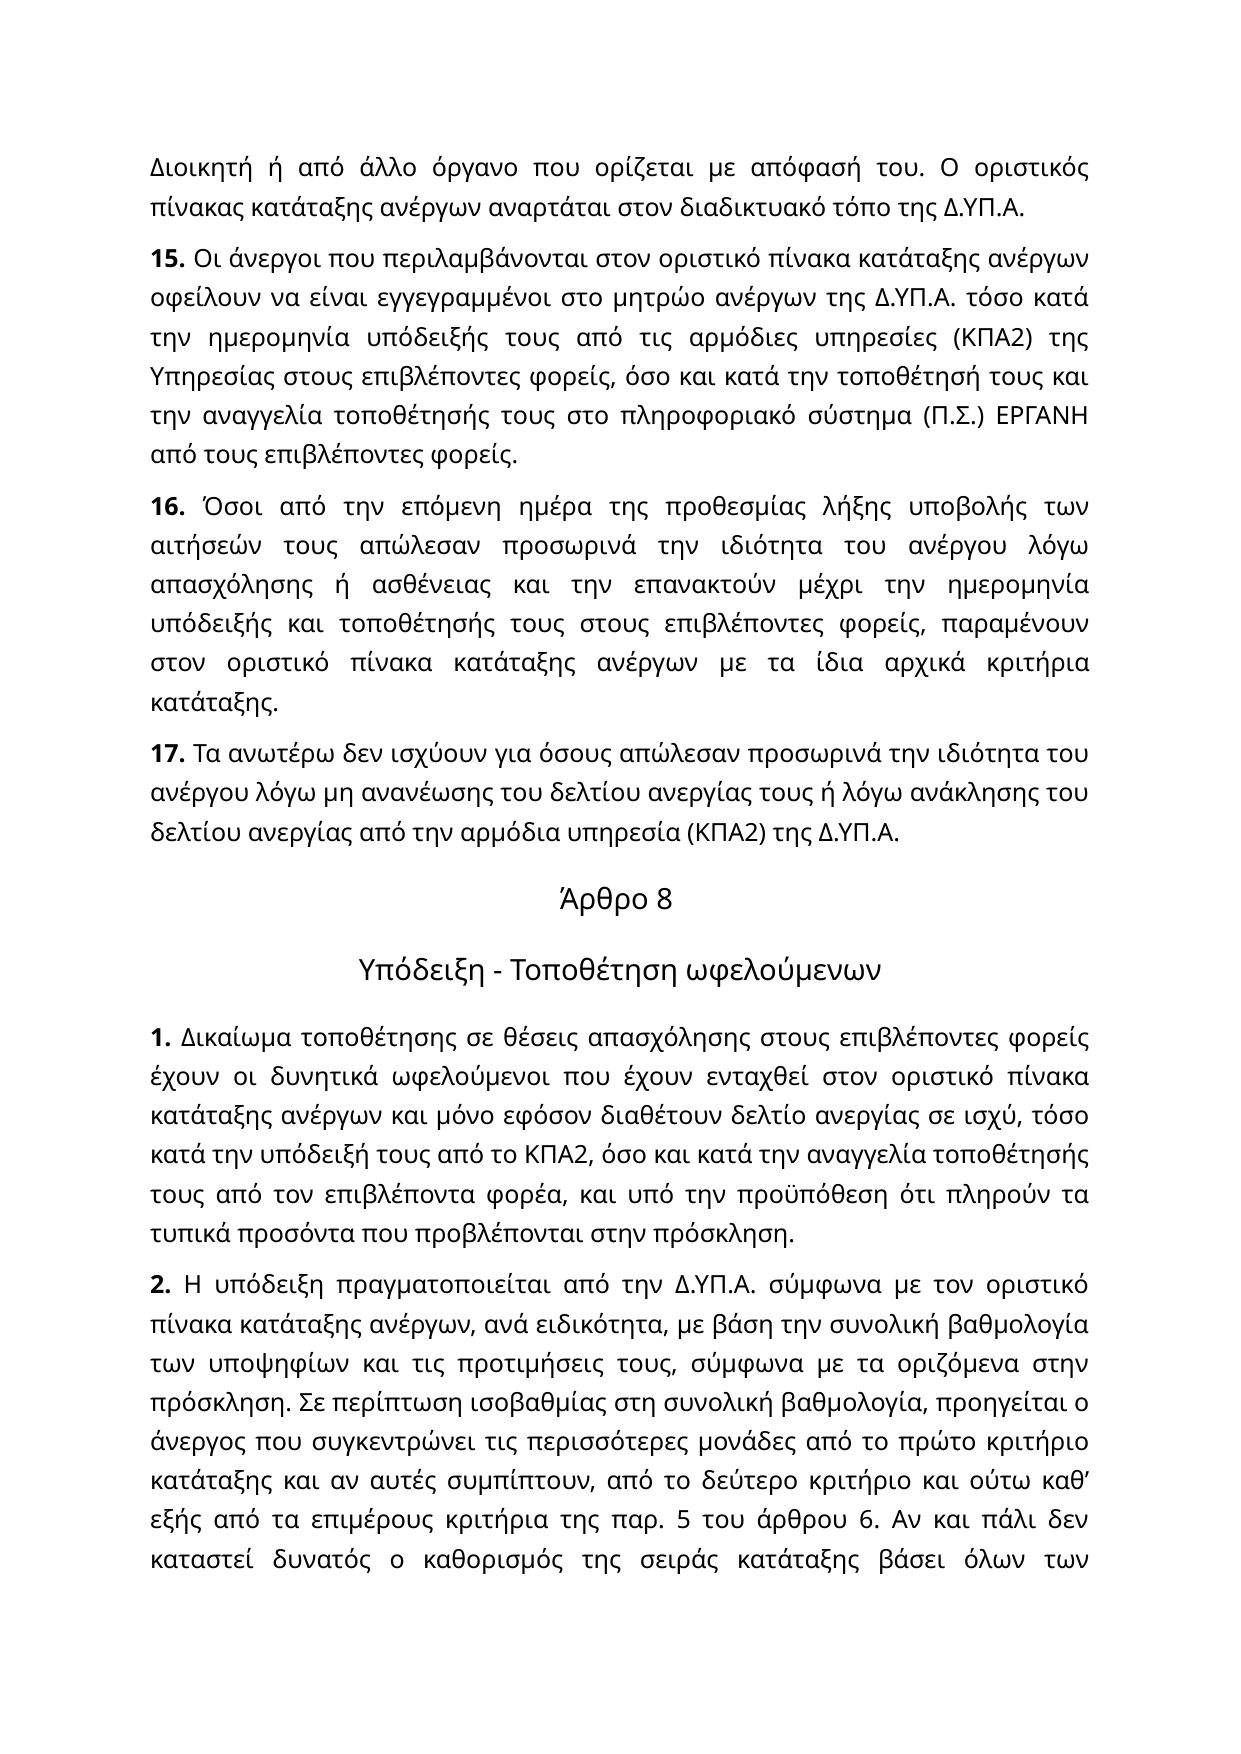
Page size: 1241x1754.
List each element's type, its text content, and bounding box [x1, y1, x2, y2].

text Διοικητή ή από άλλο όργανο που ορίζεται με απόφασή του. Ο οριστικός πίνακας κατάταξης ανέργων αναρτάται στον διαδικτυακό τόπο της Δ.ΥΠ.Α. [150, 150, 1090, 223]
subtitle Υπόδειξη - Τοποθέτηση ωφελούμενων [150, 949, 1090, 989]
text 2. Η υπόδειξη πραγματοποιείται από την Δ.ΥΠ.Α. σύμφωνα με τον οριστικό πίνακα κατάταξης ανέργων, ανά ειδικότητα, με βάση την συνολική βαθμολογία των υποψηφίων και τις προτιμήσεις τους, σύμφωνα με τα οριζόμενα στην πρόσκληση. Σε περίπτωση ισοβαθμίας στη συνολική βαθμολογία, προηγείται ο άνεργος που συγκεντρώνει τις περισσότερες μονάδες από το πρώτο κριτήριο κατάταξης και αν αυτές συμπίπτουν, από το δεύτερο κριτήριο και ούτω καθ’ εξής από τα επιμέρους κριτήρια της παρ. 5 του άρθρου 6. Αν και πάλι δεν καταστεί δυνατός ο καθορισμός της σειράς κατάταξης βάσει όλων των [150, 1267, 1090, 1575]
text 17. Τα ανωτέρω δεν ισχύουν για όσους απώλεσαν προσωρινά την ιδιότητα του ανέργου λόγω μη ανανέωσης του δελτίου ανεργίας τους ή λόγω ανάκλησης του δελτίου ανεργίας από την αρμόδια υπηρεσία (ΚΠΑ2) της Δ.ΥΠ.Α. [150, 736, 1090, 848]
text 16. Όσοι από την επόμενη ημέρα της προθεσμίας λήξης υποβολής των αιτήσεών τους απώλεσαν προσωρινά την ιδιότητα του ανέργου λόγω απασχόλησης ή ασθένειας και την επανακτούν μέχρι την ημερομηνία υπόδειξής και τοποθέτησής τους στους επιβλέποντες φορείς, παραμένουν στον οριστικό πίνακα κατάταξης ανέργων με τα ίδια αρχικά κριτήρια κατάταξης. [150, 488, 1090, 718]
subtitle Άρθρο 8 [150, 878, 1090, 918]
text 15. Οι άνεργοι που περιλαμβάνονται στον οριστικό πίνακα κατάταξης ανέργων οφείλουν να είναι εγγεγραμμένοι στο μητρώο ανέργων της Δ.ΥΠ.Α. τόσο κατά την ημερομηνία υπόδειξής τους από τις αρμόδιες υπηρεσίες (ΚΠΑ2) της Υπηρεσίας στους επιβλέποντες φορείς, όσο και κατά την τοποθέτησή τους και την αναγγελία τοποθέτησής τους στο πληροφοριακό σύστημα (Π.Σ.) ΕΡΓΑΝΗ από τους επιβλέποντες φορείς. [150, 241, 1090, 471]
text 1. Δικαίωμα τοποθέτησης σε θέσεις απασχόλησης στους επιβλέποντες φορείς έχουν οι δυνητικά ωφελούμενοι που έχουν ενταχθεί στον οριστικό πίνακα κατάταξης ανέργων και μόνο εφόσον διαθέτουν δελτίο ανεργίας σε ισχύ, τόσο κατά την υπόδειξή τους από το ΚΠΑ2, όσο και κατά την αναγγελία τοποθέτησής τους από τον επιβλέποντα φορέα, και υπό την προϋπόθεση ότι πληρούν τα τυπικά προσόντα που προβλέπονται στην πρόσκληση. [150, 1019, 1090, 1249]
